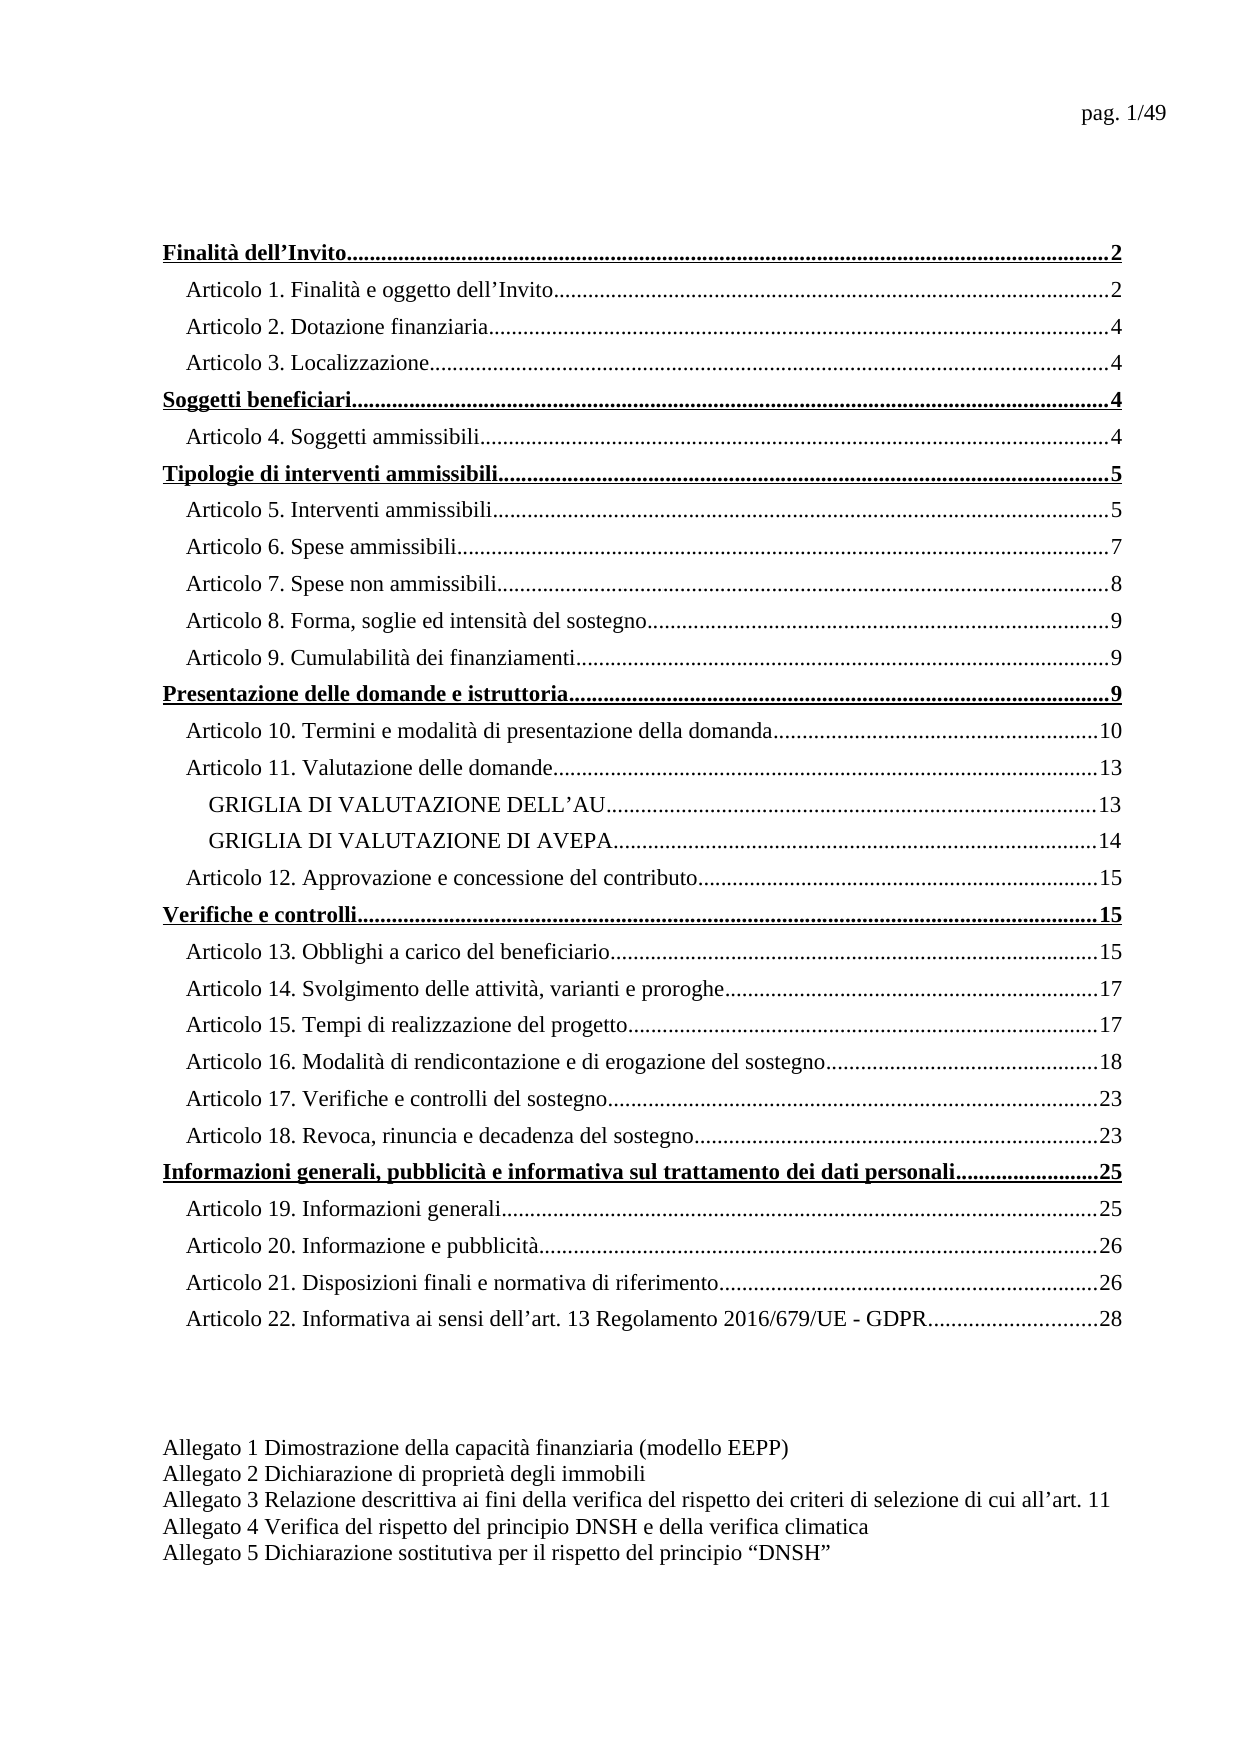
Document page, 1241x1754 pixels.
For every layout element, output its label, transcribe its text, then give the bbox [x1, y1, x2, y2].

text Articolo 10. Termini e modalità di presentazione della domanda 10 [186, 717, 1122, 743]
text Articolo 1. Finalità e oggetto dell’Invito 2 [186, 276, 1122, 302]
text Finalità dell’Invito 2 [162, 239, 1122, 262]
text Articolo 18. Revoca, rinuncia e decadenza del sostegno 23 [186, 1122, 1122, 1148]
text Articolo 20. Informazione e pubblicità 26 [186, 1232, 1122, 1258]
text Allegato 4 Verifica del rispetto del principio DNSH e della verifica climatica [162, 1513, 1122, 1539]
text Allegato 1 Dimostrazione della capacità finanziaria (modello EEPP) [162, 1434, 1122, 1460]
text Allegato 3 Relazione descrittiva ai fini della verifica del rispetto dei criteri di selezione di cui all’art. 11 [162, 1487, 1122, 1513]
text Tipologie di interventi ammissibili 5 [162, 460, 1122, 483]
text Articolo 16. Modalità di rendicontazione e di erogazione del sostegno 18 [186, 1048, 1122, 1074]
text Articolo 9. Cumulabilità dei finanziamenti 9 [186, 644, 1122, 670]
text Presentazione delle domande e istruttoria 9 [162, 680, 1122, 703]
text GRIGLIA DI VALUTAZIONE DI AVEPA 14 [208, 827, 1122, 854]
text GRIGLIA DI VALUTAZIONE DELL’AU 13 [208, 791, 1122, 817]
text Informazioni generali, pubblicità e informativa sul trattamento dei dati personali 25 [162, 1158, 1122, 1181]
text Articolo 4. Soggetti ammissibili 4 [186, 423, 1122, 449]
text Articolo 11. Valutazione delle domande 13 [186, 754, 1122, 780]
text Articolo 12. Approvazione e concessione del contributo 15 [186, 864, 1122, 891]
text Allegato 5 Dichiarazione sostitutiva per il rispetto del principio “DNSH” [162, 1539, 1122, 1566]
text Articolo 7. Spese non ammissibili 8 [186, 570, 1122, 596]
text Allegato 2 Dichiarazione di proprietà degli immobili [162, 1460, 1122, 1487]
text Articolo 3. Localizzazione 4 [186, 349, 1122, 376]
text Verifiche e controlli 15 [162, 901, 1122, 924]
text Articolo 6. Spese ammissibili 7 [186, 533, 1122, 560]
text Articolo 21. Disposizioni finali e normativa di riferimento 26 [186, 1269, 1122, 1295]
text Articolo 17. Verifiche e controlli del sostegno 23 [186, 1085, 1122, 1111]
text Articolo 15. Tempi di realizzazione del progetto 17 [186, 1011, 1122, 1038]
text Articolo 5. Interventi ammissibili 5 [186, 497, 1122, 523]
text Articolo 14. Svolgimento delle attività, varianti e proroghe 17 [186, 974, 1122, 1001]
text Articolo 19. Informazioni generali 25 [186, 1195, 1122, 1222]
text Articolo 22. Informativa ai sensi dell’art. 13 Regolamento 2016/679/UE - GDPR 28 [186, 1306, 1122, 1332]
text Articolo 8. Forma, soglie ed intensità del sostegno 9 [186, 607, 1122, 633]
text Articolo 2. Dotazione finanziaria 4 [186, 313, 1122, 339]
text Soggetti beneficiari 4 [162, 386, 1122, 409]
text Articolo 13. Obblighi a carico del beneficiario 15 [186, 938, 1122, 964]
